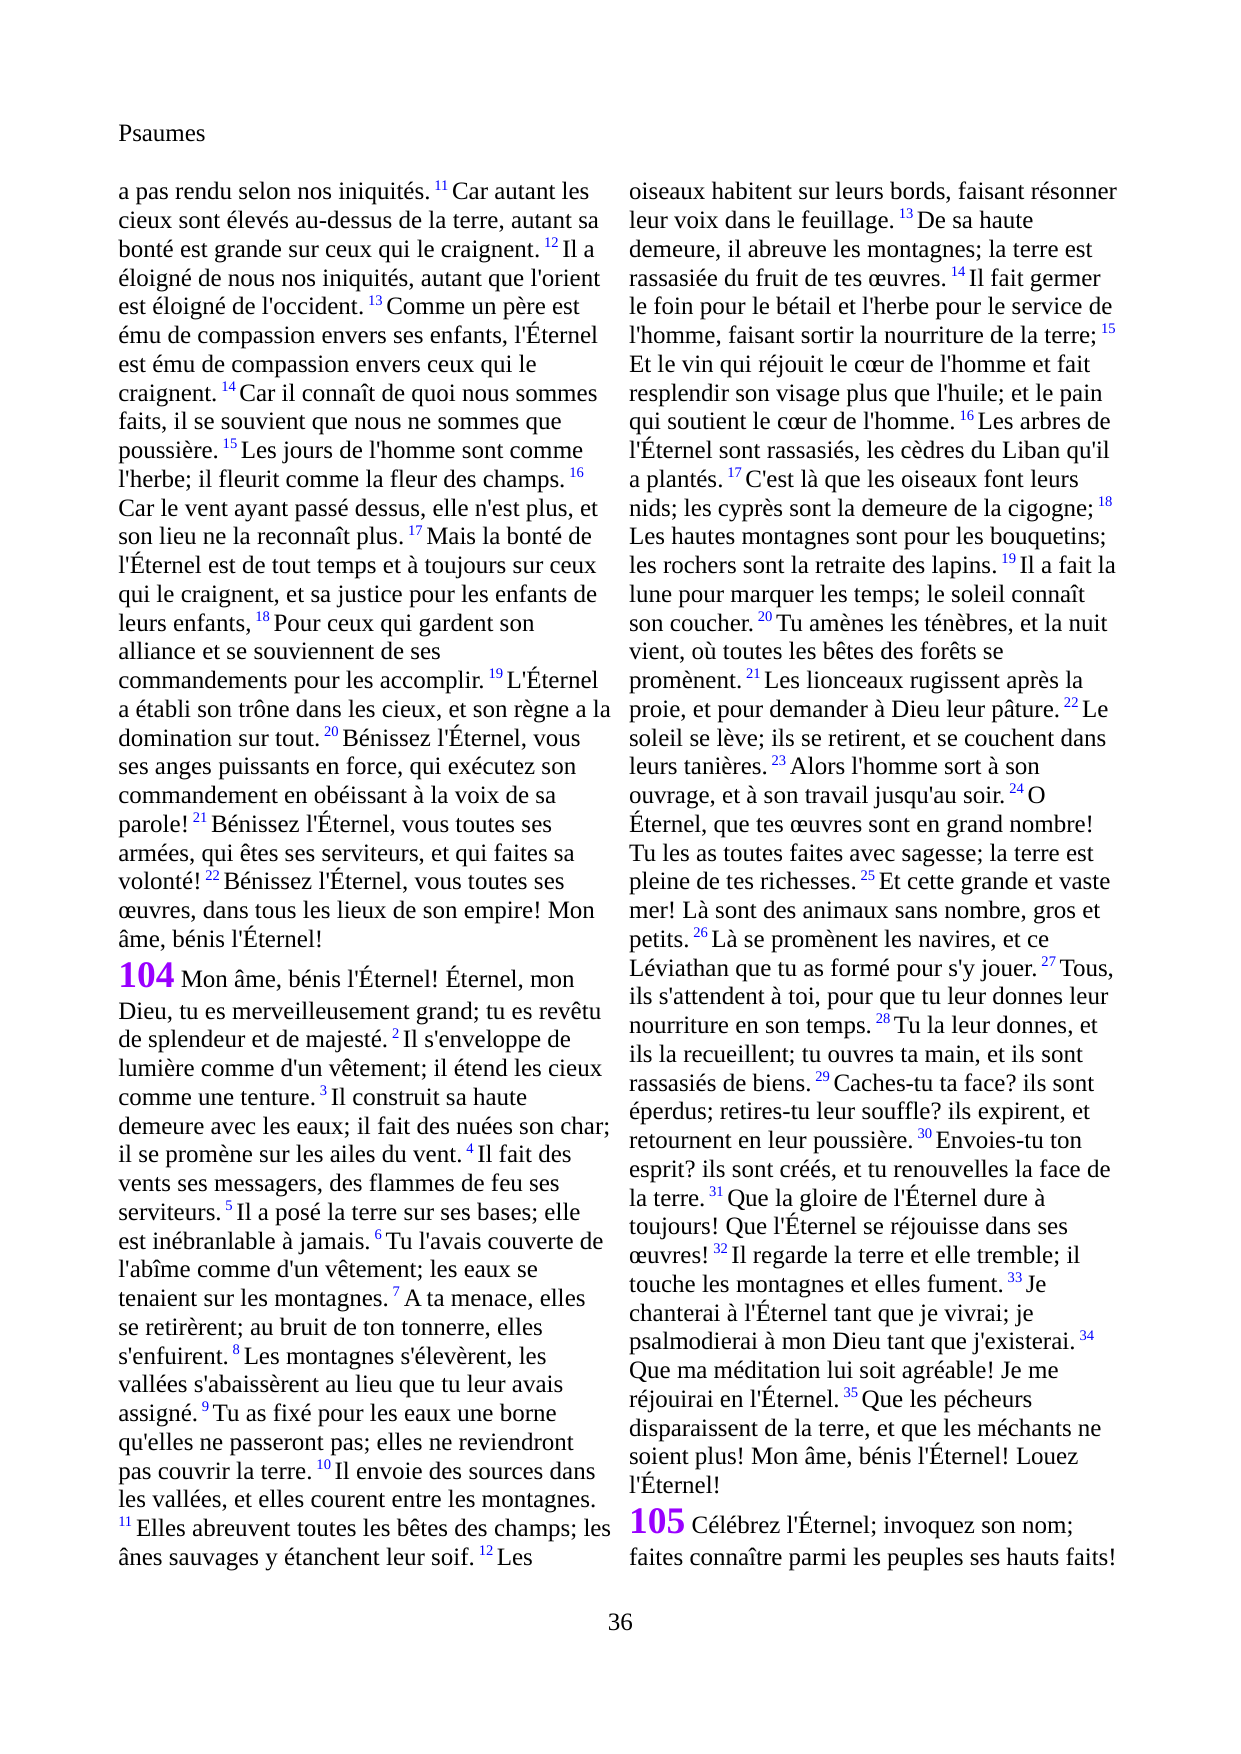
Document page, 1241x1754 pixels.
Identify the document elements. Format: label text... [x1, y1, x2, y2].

text oiseaux habitent sur leurs bords, faisant résonner leur voix dans le feuillage. 13 De sa haute demeure, il abreuve les montagnes; la terre est rassasiée du fruit de tes œuvres. 14 Il fait germer le foin pour le bétail et l'herbe pour le service de l'homme, faisant sortir la nourriture de la terre; 15 Et le vin qui réjouit le cœur de l'homme et fait resplendir son visage plus que l'huile; et le pain qui soutient le cœur de l'homme. 16 Les arbres de l'Éternel sont rassasiés, les cèdres du Liban qu'il a plantés. 17 C'est là que les oiseaux font leurs nids; les cyprès sont la demeure de la cigogne; 18 Les hautes montagnes sont pour les bouquetins; les rochers sont la retraite des lapins. 19 Il a fait la lune pour marquer les temps; le soleil connaît son coucher. 20 Tu amènes les ténèbres, et la nuit vient, où toutes les bêtes des forêts se promènent. 21 Les lionceaux rugissent après la proie, et pour demander à Dieu leur pâture. 22 Le soleil se lève; ils se retirent, et se couchent dans leurs tanières. 23 Alors l'homme sort à son ouvrage, et à son travail jusqu'au soir. 24 O Éternel, que tes œuvres sont en grand nombre! Tu les as toutes faites avec sagesse; la terre est pleine de tes richesses. 25 Et cette grande et vaste mer! Là sont des animaux sans nombre, gros et petits. 26 Là se promènent les navires, et ce Léviathan que tu as formé pour s'y jouer. 27 Tous, ils s'attendent à toi, pour que tu leur donnes leur nourriture en son temps. 28 Tu la leur donnes, et ils la recueillent; tu ouvres ta main, et ils sont rassasiés de biens. 29 Caches-tu ta face? ils sont éperdus; retires-tu leur souffle? ils expirent, et retournent en leur poussière. 30 Envoies-tu ton esprit? ils sont créés, et tu renouvelles la face de la terre. 31 Que la gloire de l'Éternel dure à toujours! Que l'Éternel se réjouisse dans ses œuvres! 32 Il regarde la terre et elle tremble; il touche les montagnes et elles fument. 33 Je chanterai à l'Éternel tant que je vivrai; je psalmodierai à mon Dieu tant que j'existerai. 34 Que ma méditation lui soit agréable! Je me réjouirai en l'Éternel. 35 Que les pécheurs disparaissent de la terre, et que les méchants ne soient plus! Mon âme, bénis l'Éternel! Louez l'Éternel! [629, 176, 1122, 1499]
text a pas rendu selon nos iniquités. 11 Car autant les cieux sont élevés au-dessus de la terre, autant sa bonté est grande sur ceux qui le craignent. 12 Il a éloigné de nous nos iniquités, autant que l'orient est éloigné de l'occident. 13 Comme un père est ému de compassion envers ses enfants, l'Éternel est ému de compassion envers ceux qui le craignent. 14 Car il connaît de quoi nous sommes faits, il se souvient que nous ne sommes que poussière. 15 Les jours de l'homme sont comme l'herbe; il fleurit comme la fleur des champs. 16 Car le vent ayant passé dessus, elle n'est plus, et son lieu ne la reconnaît plus. 17 Mais la bonté de l'Éternel est de tout temps et à toujours sur ceux qui le craignent, et sa justice pour les enfants de leurs enfants, 18 Pour ceux qui gardent son alliance et se souviennent de ses commandements pour les accomplir. 19 L'Éternel a établi son trône dans les cieux, et son règne a la domination sur tout. 20 Bénissez l'Éternel, vous ses anges puissants en force, qui exécutez son commandement en obéissant à la voix de sa parole! 21 Bénissez l'Éternel, vous toutes ses armées, qui êtes ses serviteurs, et qui faites sa volonté! 22 Bénissez l'Éternel, vous toutes ses œuvres, dans tous les lieux de son empire! Mon âme, bénis l'Éternel! [118, 176, 611, 953]
text 104 Mon âme, bénis l'Éternel! Éternel, mon Dieu, tu es merveilleusement grand; tu es revêtu de splendeur et de majesté. 2 Il s'enveloppe de lumière comme d'un vêtement; il étend les cieux comme une tenture. 3 Il construit sa haute demeure avec les eaux; il fait des nuées son char; il se promène sur les ailes du vent. 4 Il fait des vents ses messagers, des flammes de feu ses serviteurs. 5 Il a posé la terre sur ses bases; elle est inébranlable à jamais. 6 Tu l'avais couverte de l'abîme comme d'un vêtement; les eaux se tenaient sur les montagnes. 7 A ta menace, elles se retirèrent; au bruit de ton tonnerre, elles s'enfuirent. 8 Les montagnes s'élevèrent, les vallées s'abaissèrent au lieu que tu leur avais assigné. 9 Tu as fixé pour les eaux une borne qu'elles ne passeront pas; elles ne reviendront pas couvrir la terre. 10 Il envoie des sources dans les vallées, et elles courent entre les montagnes. 11 Elles abreuvent toutes les bêtes des champs; les ânes sauvages y étanchent leur soif. 12 Les [118, 953, 611, 1571]
text 105 Célébrez l'Éternel; invoquez son nom; faites connaître parmi les peuples ses hauts faits! [629, 1499, 1122, 1571]
